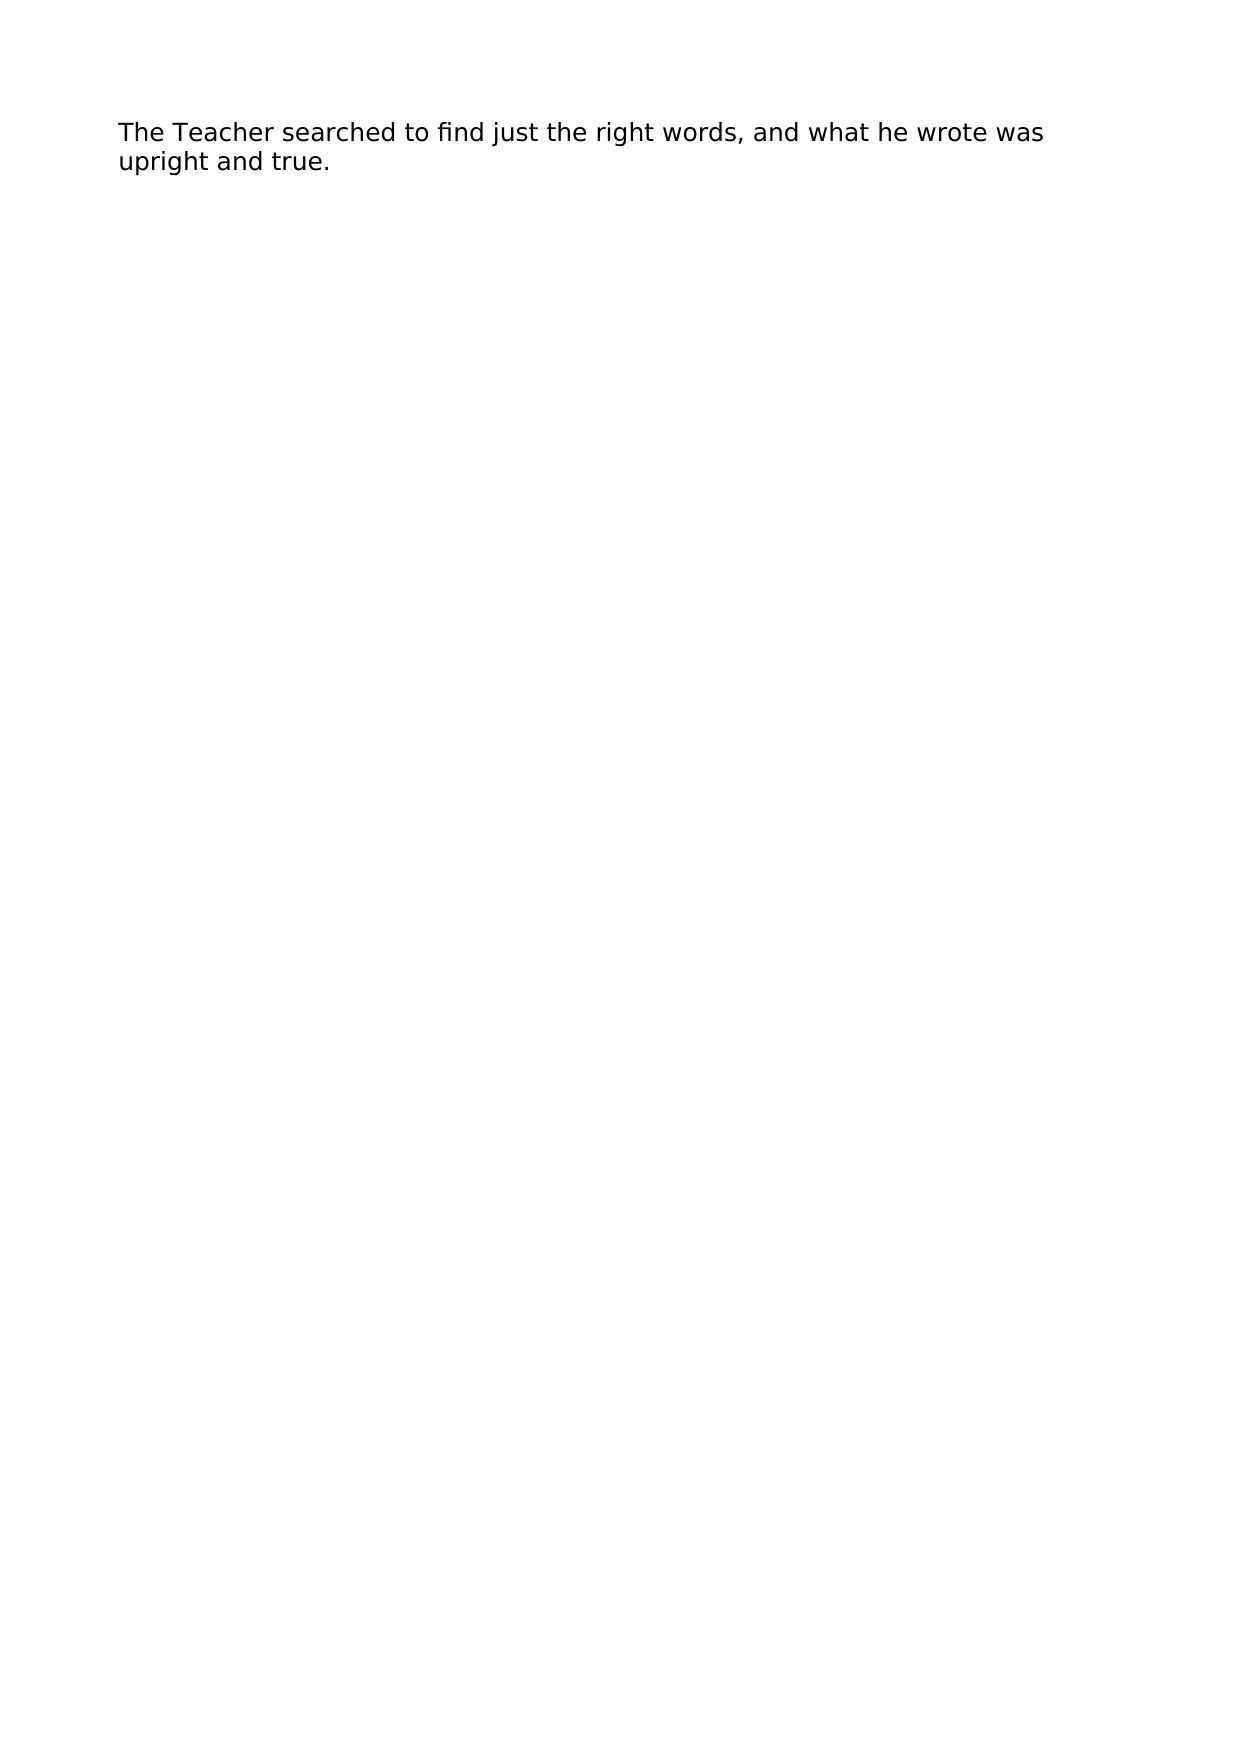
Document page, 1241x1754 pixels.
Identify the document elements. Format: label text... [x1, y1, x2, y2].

text The Teacher searched to find just the right words, and what he wrote was upright and true. [118, 118, 1122, 176]
